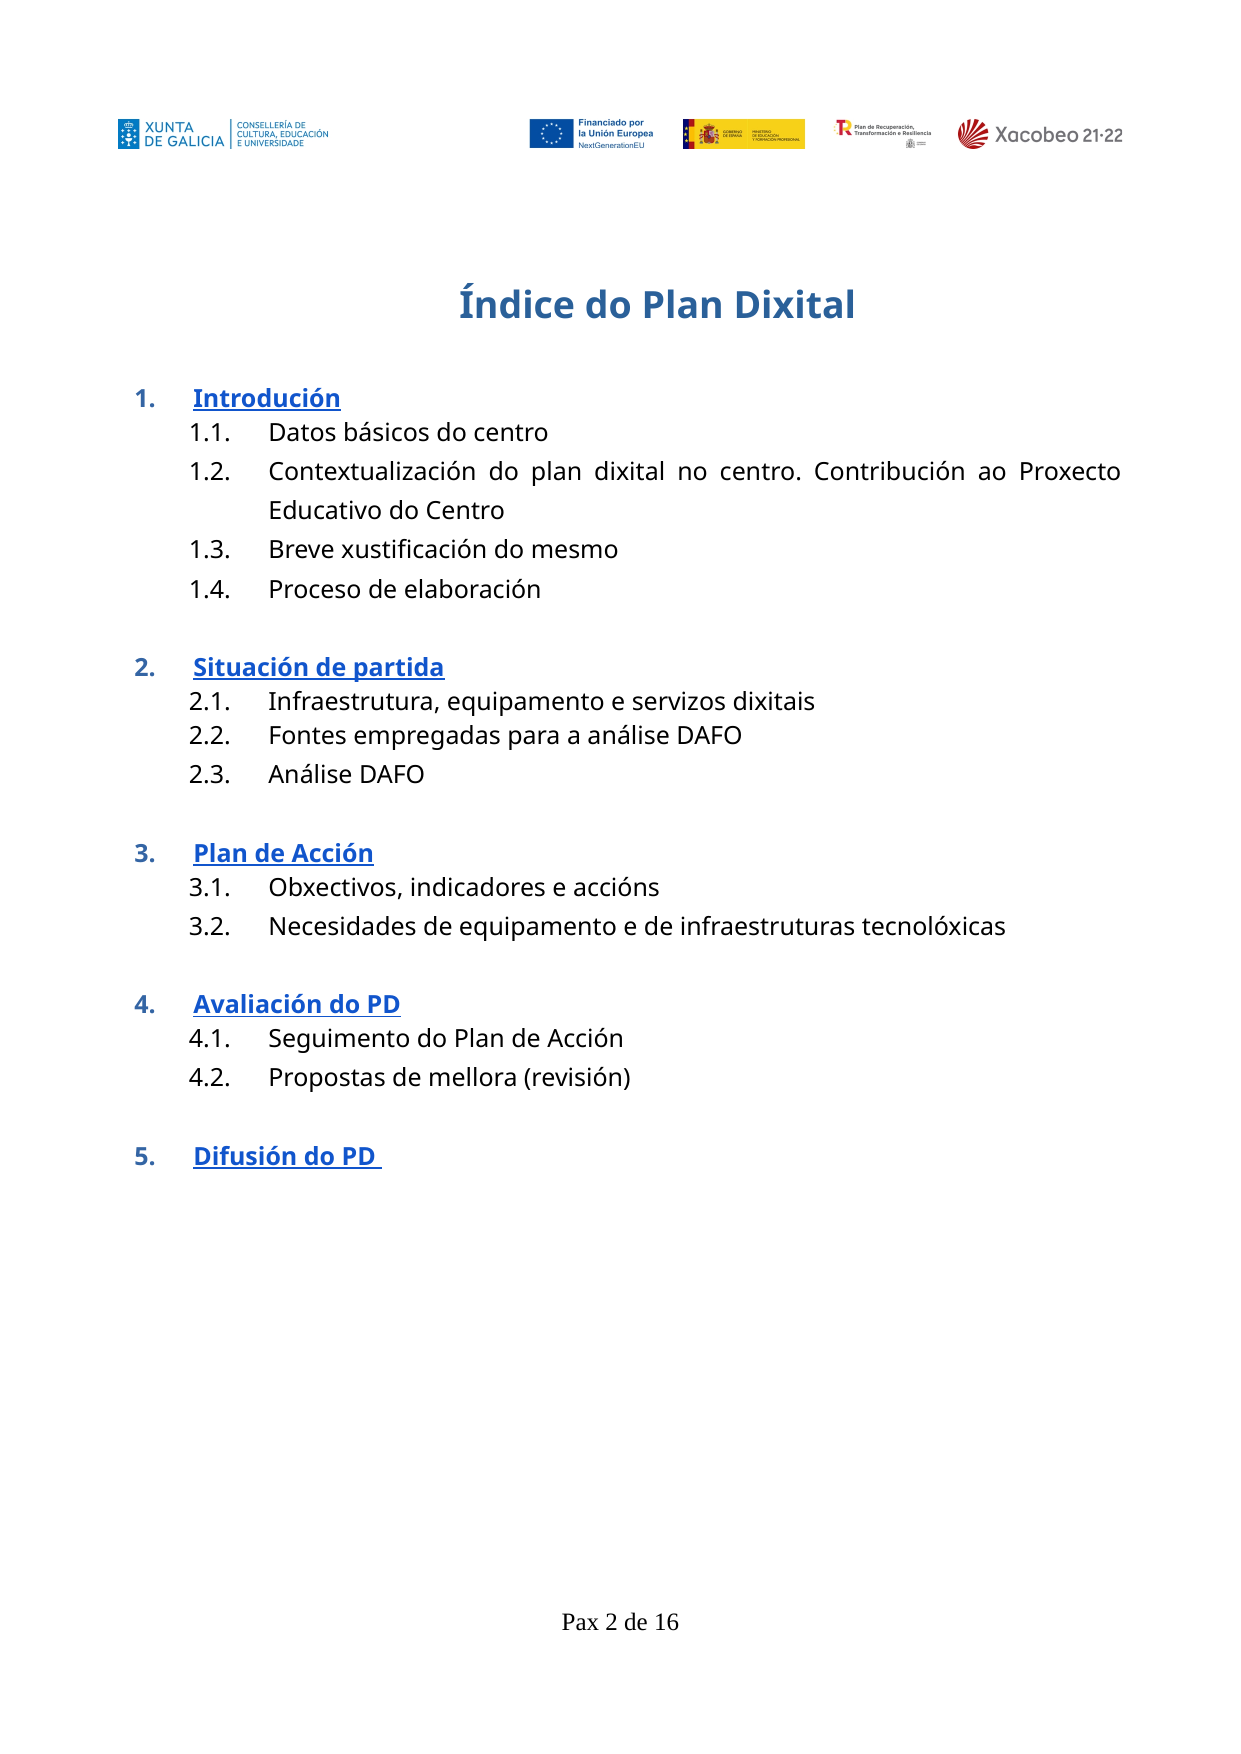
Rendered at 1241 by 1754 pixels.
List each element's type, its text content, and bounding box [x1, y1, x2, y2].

list Proceso de elaboración [231, 571, 1122, 605]
list Situación de partida [156, 649, 1122, 684]
text Índice do Plan Dixital [193, 278, 1122, 329]
list Breve xustificación do mesmo [231, 532, 1122, 566]
list Fontes empregadas para a análise DAFO [231, 718, 1122, 752]
picture [118, 118, 1123, 149]
list Difusión do PD [156, 1138, 1122, 1172]
list Seguimento do Plan de Acción [231, 1021, 1122, 1055]
list Contextualización do plan dixital no centro. Contribución ao Proxecto Educativo do Centro [231, 454, 1122, 527]
list Introdución [156, 381, 1122, 414]
list Análise DAFO [231, 757, 1122, 791]
list Avaliación do PD [156, 987, 1122, 1021]
list Necesidades de equipamento e de infraestruturas tecnolóxicas [231, 908, 1122, 942]
list Datos básicos do centro [231, 414, 1122, 449]
list Plan de Acción [156, 835, 1122, 869]
list Propostas de mellora (revisión) [231, 1060, 1122, 1094]
list Infraestrutura, equipamento e servizos dixitais [231, 684, 1122, 718]
list Obxectivos, indicadores e accións [231, 869, 1122, 903]
